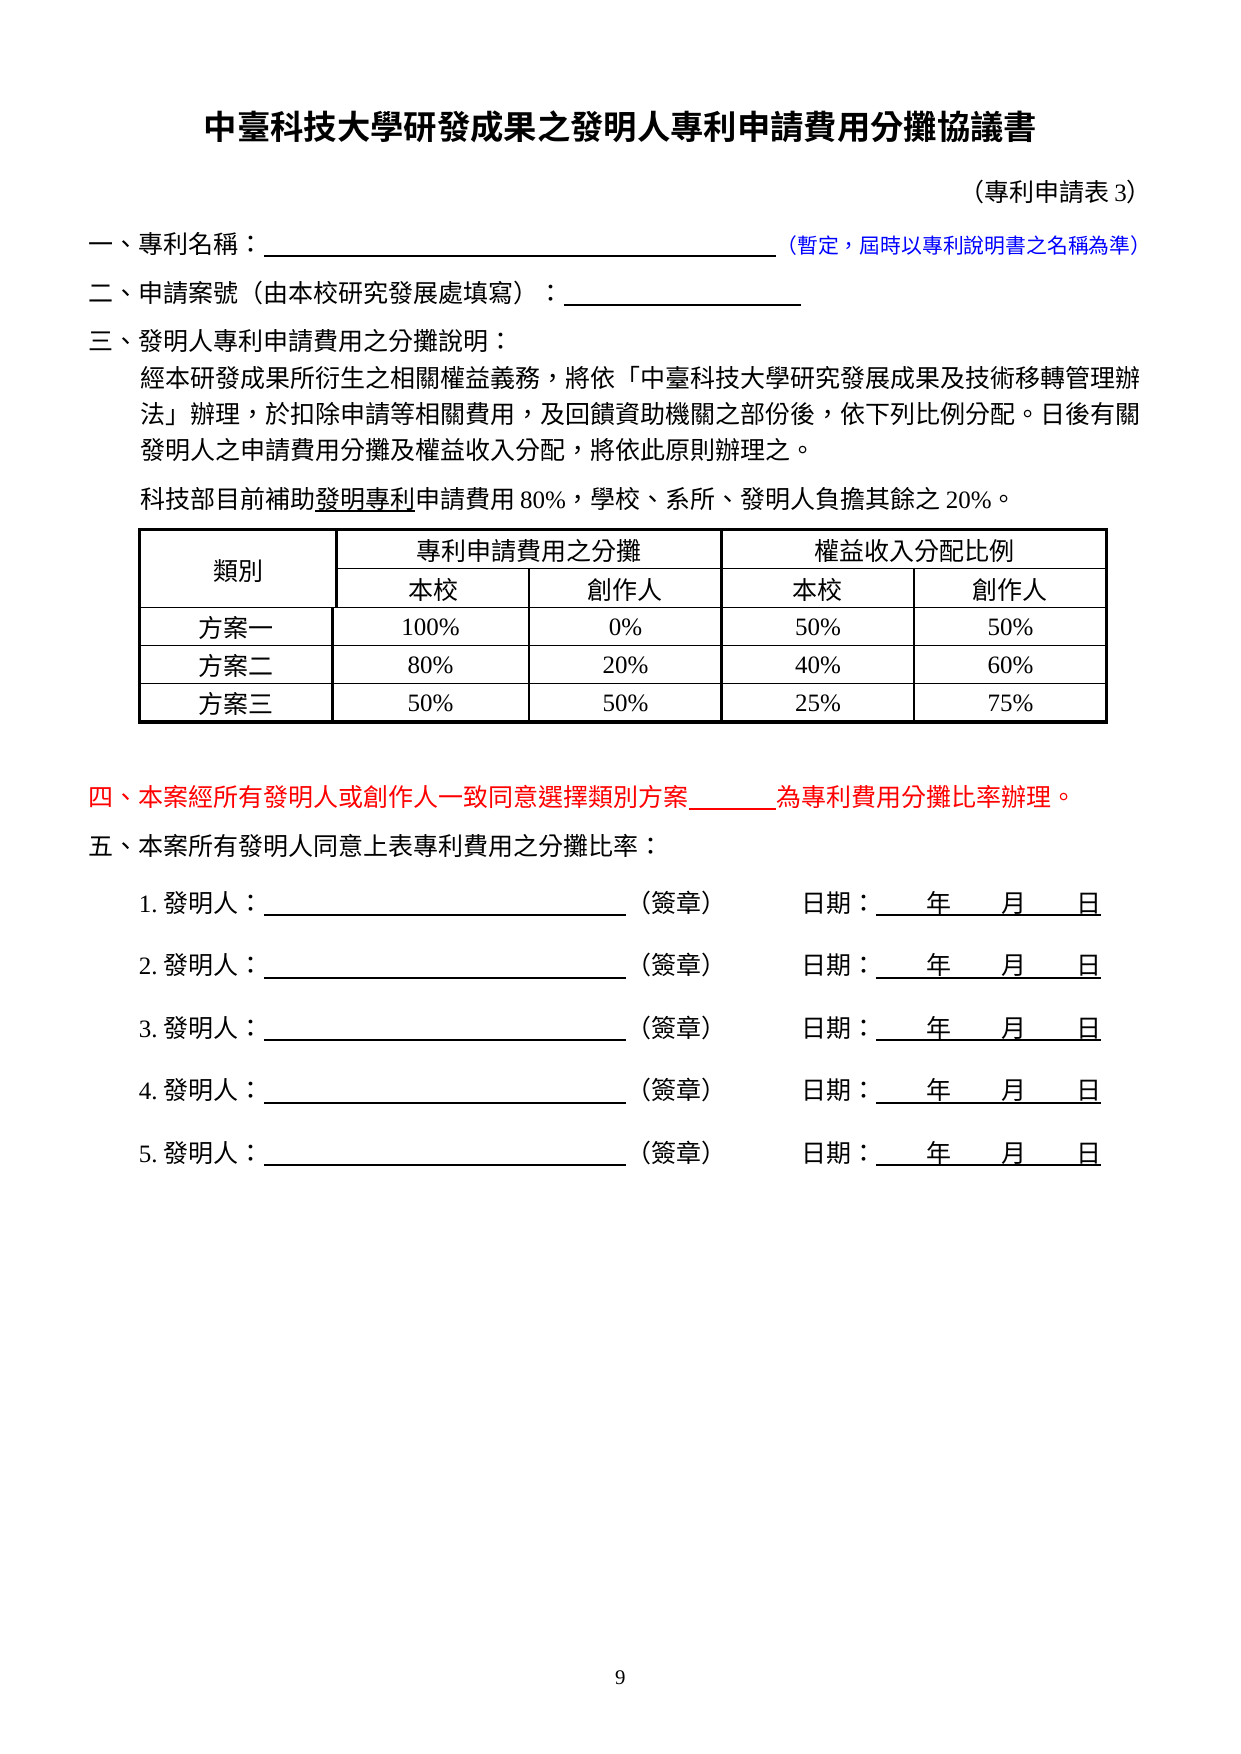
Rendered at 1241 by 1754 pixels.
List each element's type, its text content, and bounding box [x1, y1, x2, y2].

table_cell 本校 [338, 569, 528, 607]
text 2. 發明人： （簽章） 日期： 年 月 日 [89, 925, 1152, 987]
table_cell 創作人 [530, 569, 720, 607]
table_cell 25% [723, 684, 913, 720]
text 四、本案經所有發明人或創作人一致同意選擇類別方案 為專利費用分攤比率辦理。 [89, 777, 1152, 813]
table_cell 0% [530, 608, 720, 645]
table_cell 100% [334, 608, 528, 645]
text 一、專利名稱： （暫定，屆時以專利說明書之名稱為準） [89, 224, 1152, 261]
table_cell 50% [530, 684, 720, 720]
table_header 權益收入分配比例 [723, 531, 1105, 567]
table_cell 75% [915, 684, 1105, 720]
text 經本研發成果所衍生之相關權益義務，將依「中臺科技大學研究發展成果及技術移轉管理辦法」辦理，於扣除申請等相關費用，及回饋資助機關之部份後，依下列比例分配。日後有關發明人之申請費用分攤及權益收入分配，將依此原則辦理之。 [140, 358, 1152, 467]
text 三、發明人專利申請費用之分攤說明： [89, 322, 1152, 358]
table_cell 方案二 [141, 646, 331, 682]
text 4. 發明人： （簽章） 日期： 年 月 日 [89, 1050, 1152, 1112]
text 3. 發明人： （簽章） 日期： 年 月 日 [89, 987, 1152, 1050]
text 5. 發明人： （簽章） 日期： 年 月 日 [89, 1112, 1152, 1175]
table_cell 50% [334, 684, 528, 720]
table_cell 80% [334, 646, 528, 682]
text 中臺科技大學研發成果之發明人專利申請費用分攤協議書 [89, 101, 1152, 149]
text 五、本案所有發明人同意上表專利費用之分攤比率： [89, 826, 1152, 862]
table_cell 方案一 [141, 608, 331, 645]
table_cell 方案三 [141, 684, 331, 720]
text 科技部目前補助發明專利申請費用80%，學校、系所、發明人負擔其餘之20%。 [140, 479, 1152, 516]
table_header 專利申請費用之分攤 [338, 531, 720, 567]
table_cell 20% [530, 646, 720, 682]
text 1. 發明人： （簽章） 日期： 年 月 日 [89, 862, 1152, 925]
text 二、申請案號（由本校研究發展處填寫）： [89, 273, 1152, 309]
table_cell 50% [723, 608, 913, 645]
text （專利申請表3） [89, 162, 1152, 212]
table_header 類別 [141, 531, 335, 607]
table_cell 50% [915, 608, 1105, 645]
table_cell 創作人 [915, 569, 1105, 607]
table_cell 本校 [723, 569, 913, 607]
table_cell 60% [915, 646, 1105, 682]
table_cell 40% [723, 646, 913, 682]
